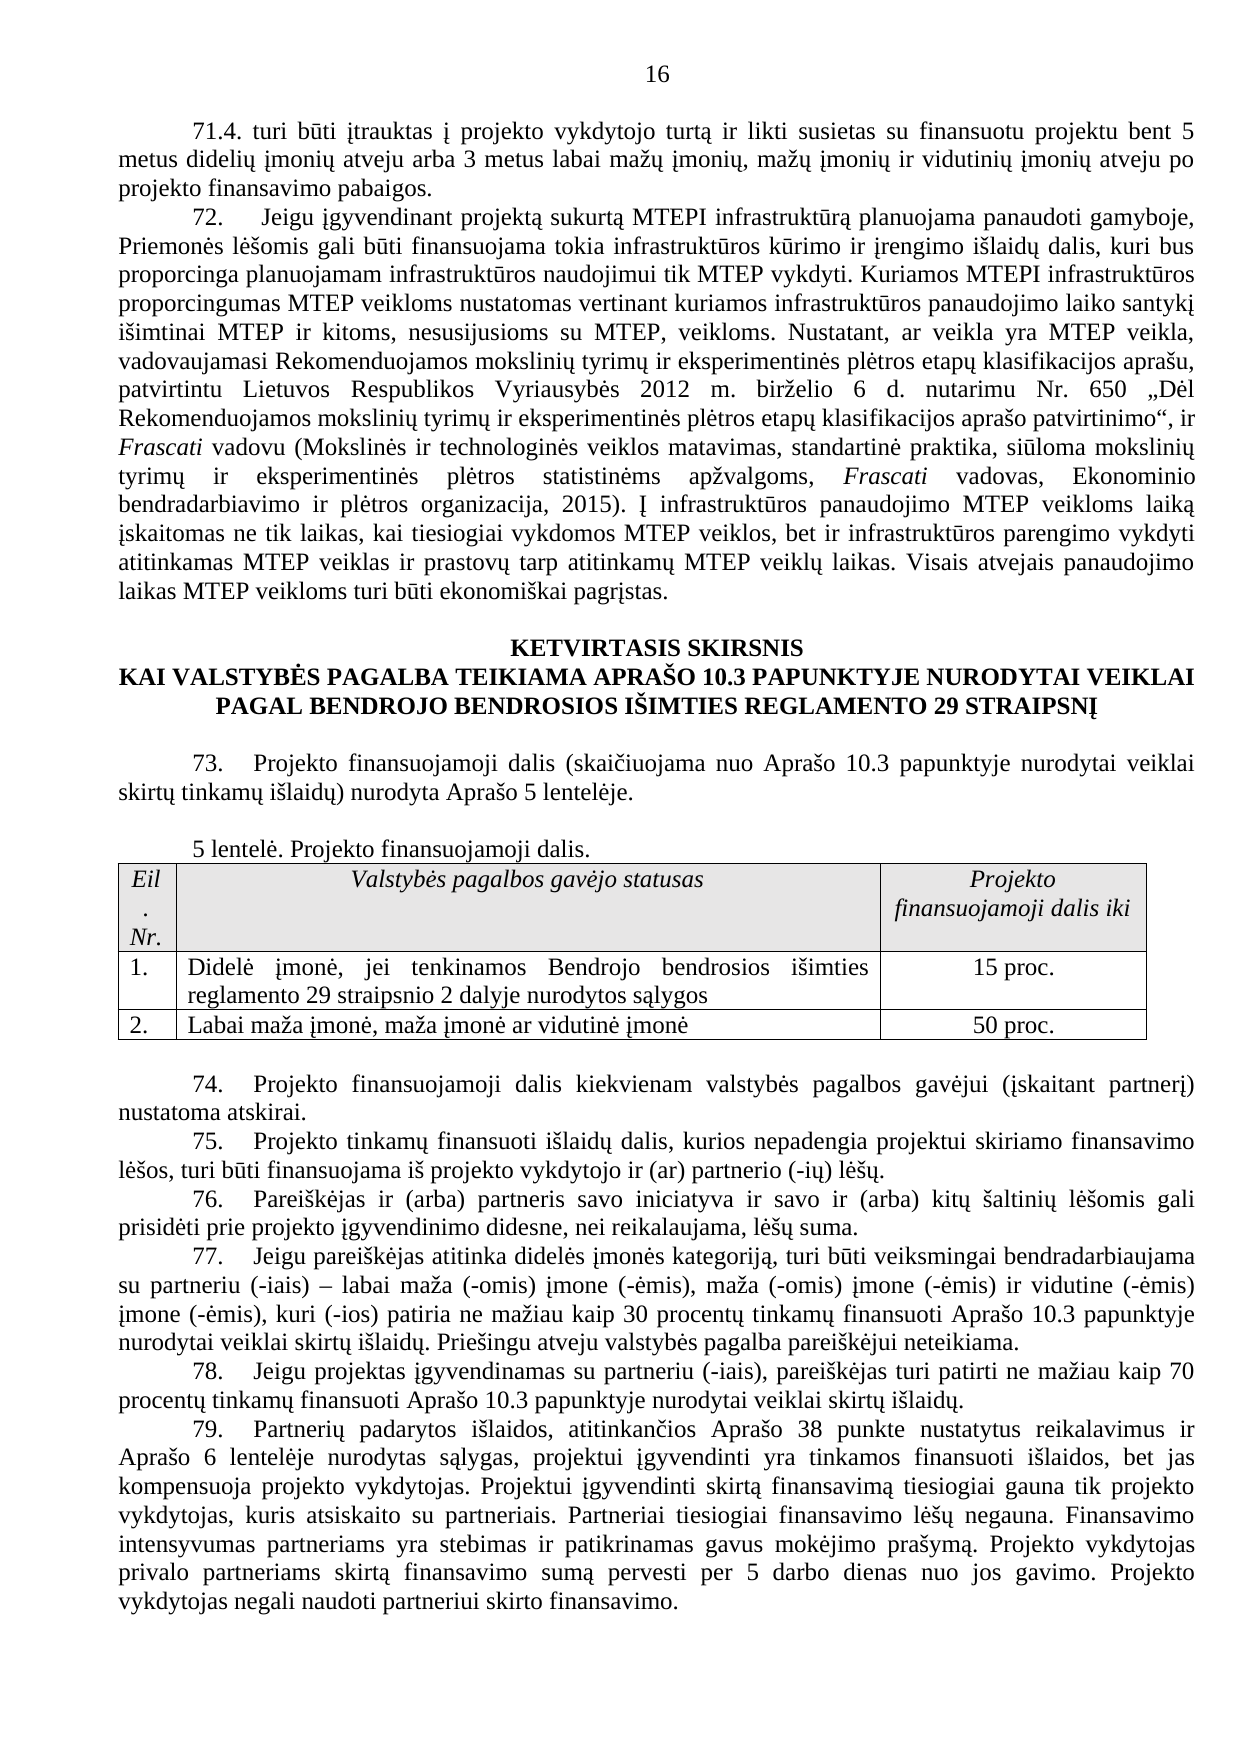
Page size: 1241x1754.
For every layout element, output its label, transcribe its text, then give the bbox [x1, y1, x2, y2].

table_cell 1. [119, 952, 176, 1009]
table_header Projekto finansuojamoji dalis iki [881, 864, 1146, 951]
table_cell 2. [119, 1010, 176, 1039]
text 79. Partnerių padarytos išlaidos, atitinkančios Aprašo 38 punkte nustatytus reikalavimus ir Aprašo 6 lentelėje nurodytas sąlygas, projektui įgyvendinti yra tinkamos finansuoti išlaidos, bet jas kompensuoja projekto vykdytojas. Projektui įgyvendinti skirtą finansavimą tiesiogiai gauna tik projekto vykdytojas, kuris atsiskaito su partneriais. Partneriai tiesiogiai finansavimo lėšų negauna. Finansavimo intensyvumas partneriams yra stebimas ir patikrinamas gavus mokėjimo prašymą. Projekto vykdytojas privalo partneriams skirtą finansavimo sumą pervesti per 5 darbo dienas nuo jos gavimo. Projekto vykdytojas negali naudoti partneriui skirto finansavimo. [118, 1414, 1196, 1615]
table_cell Labai maža įmonė, maža įmonė ar vidutinė įmonė [177, 1010, 880, 1039]
text KAI VALSTYBĖS PAGALBA TEIKIAMA APRAŠO 10.3 PAPUNKTYJE NURODYTAI VEIKLAI PAGAL BENDROJO BENDROSIOS IŠIMTIES REGLAMENTO 29 STRAIPSNĮ [118, 662, 1196, 719]
table_cell Didelė įmonė, jei tenkinamos Bendrojo bendrosios išimties reglamento 29 straipsnio 2 dalyje nurodytos sąlygos [177, 952, 880, 1009]
text KETVIRTASIS SKIRSNIS [118, 633, 1196, 662]
table_cell 50 proc. [881, 1010, 1146, 1039]
table_header Eil. Nr. [119, 864, 176, 951]
text 74. Projekto finansuojamoji dalis kiekvienam valstybės pagalbos gavėjui (įskaitant partnerį) nustatoma atskirai. [118, 1069, 1196, 1126]
text 72. Jeigu įgyvendinant projektą sukurtą MTEPI infrastruktūrą planuojama panaudoti gamyboje, Priemonės lėšomis gali būti finansuojama tokia infrastruktūros kūrimo ir įrengimo išlaidų dalis, kuri bus proporcinga planuojamam infrastruktūros naudojimui tik MTEP vykdyti. Kuriamos MTEPI infrastruktūros proporcingumas MTEP veikloms nustatomas vertinant kuriamos infrastruktūros panaudojimo laiko santykį išimtinai MTEP ir kitoms, nesusijusioms su MTEP, veikloms. Nustatant, ar veikla yra MTEP veikla, vadovaujamasi Rekomenduojamos mokslinių tyrimų ir eksperimentinės plėtros etapų klasifikacijos aprašu, patvirtintu Lietuvos Respublikos Vyriausybės 2012 m. birželio 6 d. nutarimu Nr. 650 „Dėl Rekomenduojamos mokslinių tyrimų ir eksperimentinės plėtros etapų klasifikacijos aprašo patvirtinimo“, ir Frascati vadovu (Mokslinės ir technologinės veiklos matavimas, standartinė praktika, siūloma mokslinių tyrimų ir eksperimentinės plėtros statistinėms apžvalgoms, Frascati vadovas, Ekonominio bendradarbiavimo ir plėtros organizacija, 2015). Į infrastruktūros panaudojimo MTEP veikloms laiką įskaitomas ne tik laikas, kai tiesiogiai vykdomos MTEP veiklos, bet ir infrastruktūros parengimo vykdyti atitinkamas MTEP veiklas ir prastovų tarp atitinkamų MTEP veiklų laikas. Visais atvejais panaudojimo laikas MTEP veikloms turi būti ekonomiškai pagrįstas. [118, 202, 1196, 604]
table_cell 15 proc. [881, 952, 1146, 1009]
text 73. Projekto finansuojamoji dalis (skaičiuojama nuo Aprašo 10.3 papunktyje nurodytai veiklai skirtų tinkamų išlaidų) nurodyta Aprašo 5 lentelėje. [118, 748, 1196, 806]
text 5 lentelė. Projekto finansuojamoji dalis. [118, 834, 1196, 863]
text 77. Jeigu pareiškėjas atitinka didelės įmonės kategoriją, turi būti veiksmingai bendradarbiaujama su partneriu (-iais) – labai maža (-omis) įmone (-ėmis), maža (-omis) įmone (-ėmis) ir vidutine (-ėmis) įmone (-ėmis), kuri (-ios) patiria ne mažiau kaip 30 procentų tinkamų finansuoti Aprašo 10.3 papunktyje nurodytai veiklai skirtų išlaidų. Priešingu atveju valstybės pagalba pareiškėjui neteikiama. [118, 1241, 1196, 1356]
table_header Valstybės pagalbos gavėjo statusas [177, 864, 880, 951]
text 75. Projekto tinkamų finansuoti išlaidų dalis, kurios nepadengia projektui skiriamo finansavimo lėšos, turi būti finansuojama iš projekto vykdytojo ir (ar) partnerio (-ių) lėšų. [118, 1126, 1196, 1184]
text 78. Jeigu projektas įgyvendinamas su partneriu (-iais), pareiškėjas turi patirti ne mažiau kaip 70 procentų tinkamų finansuoti Aprašo 10.3 papunktyje nurodytai veiklai skirtų išlaidų. [118, 1356, 1196, 1414]
text 76. Pareiškėjas ir (arba) partneris savo iniciatyva ir savo ir (arba) kitų šaltinių lėšomis gali prisidėti prie projekto įgyvendinimo didesne, nei reikalaujama, lėšų suma. [118, 1184, 1196, 1241]
text 71.4. turi būti įtrauktas į projekto vykdytojo turtą ir likti susietas su finansuotu projektu bent 5 metus didelių įmonių atveju arba 3 metus labai mažų įmonių, mažų įmonių ir vidutinių įmonių atveju po projekto finansavimo pabaigos. [118, 116, 1196, 202]
